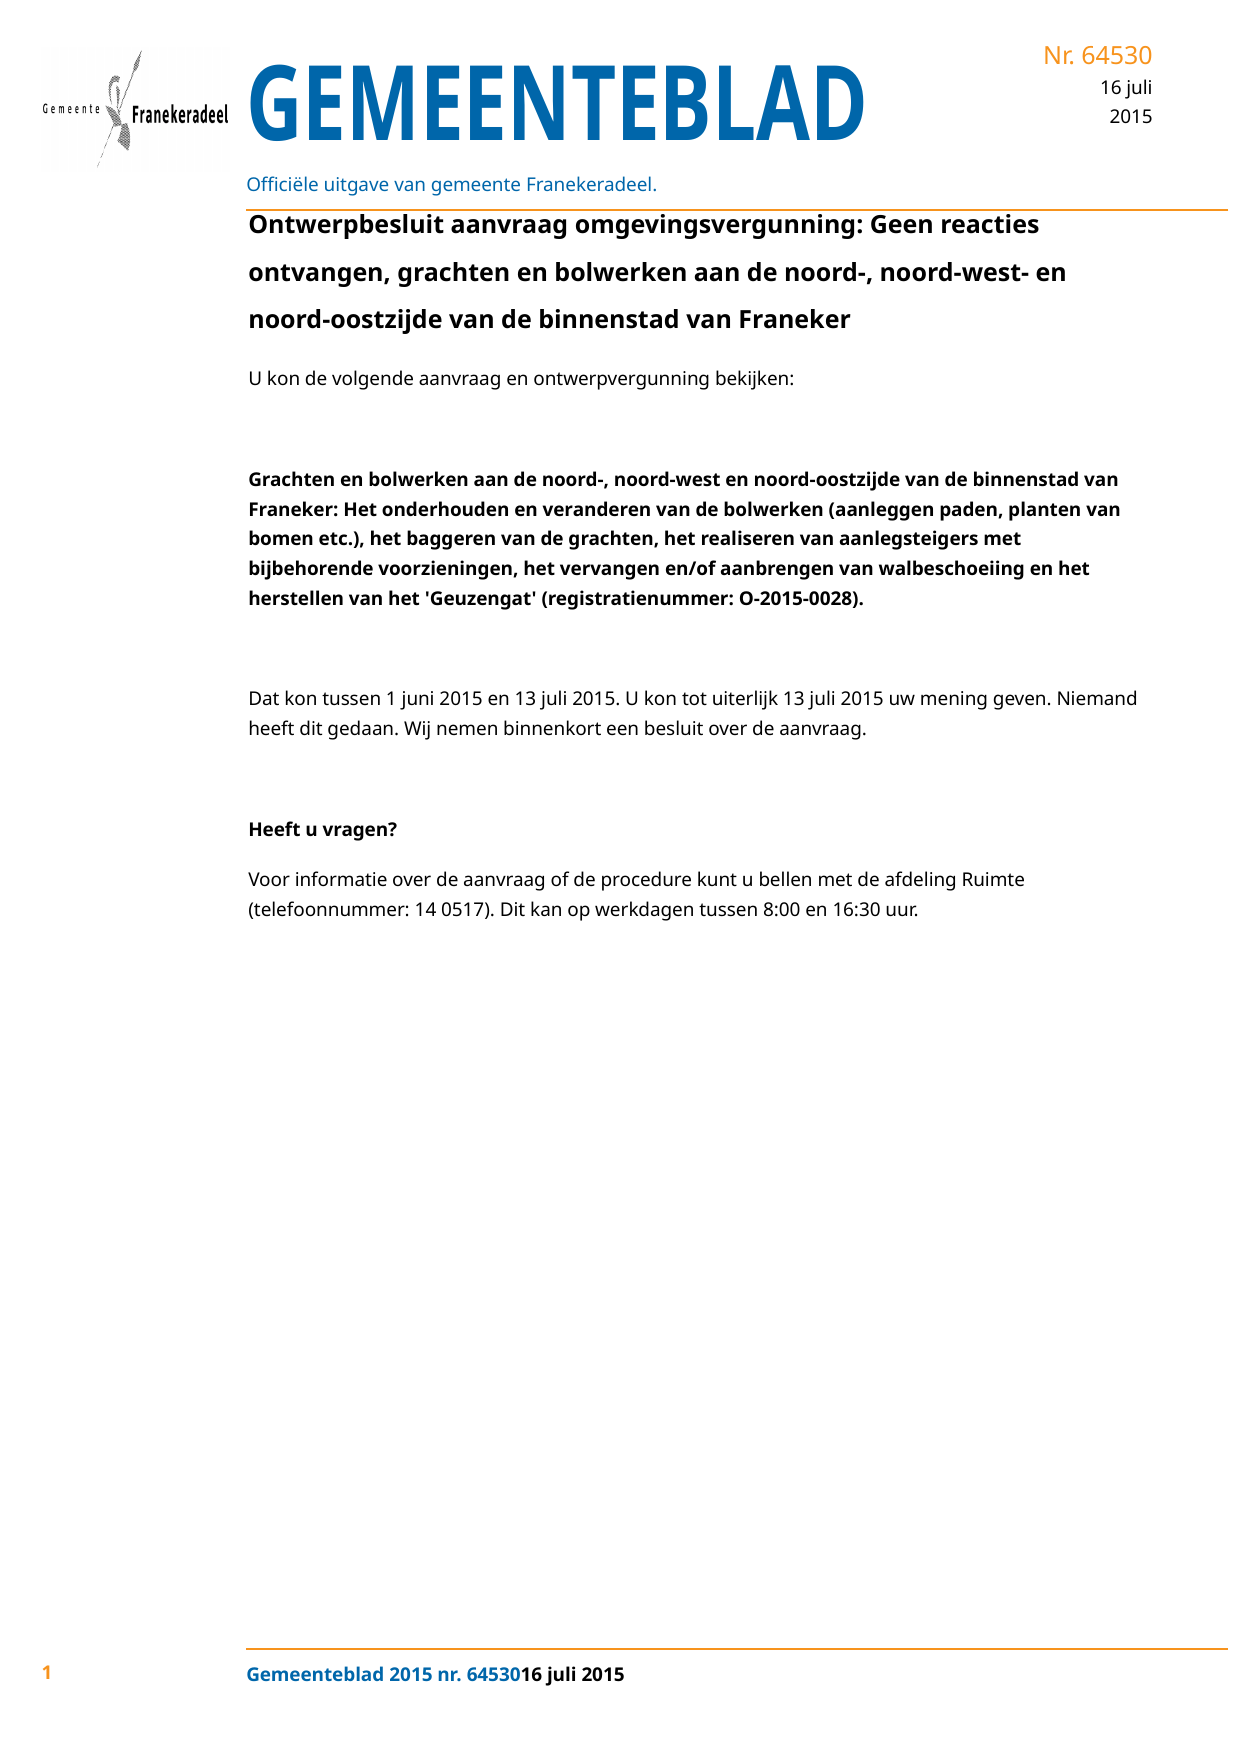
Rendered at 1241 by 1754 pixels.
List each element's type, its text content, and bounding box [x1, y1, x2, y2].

text Ontwerpbesluit aanvraag omgevingsvergunning: Geen reacties ontvangen, grachten en bolwerken aan de noord-, noord-west- en noord-oostzijde van de binnenstad van Franeker [248, 211, 1152, 336]
picture [41, 47, 231, 172]
text U kon de volgende aanvraag en ontwerpvergunning bekijken: [248, 366, 1152, 391]
text Grachten en bolwerken aan de noord-, noord-west en noord-oostzijde van de binnenstad van Franeker: Het onderhouden en veranderen van de bolwerken (aanleggen paden, planten van bomen etc.), het baggeren van de grachten, het realiseren van aanlegsteigers met bijbehorende voorzieningen, het vervangen en/of aanbrengen van walbeschoeiing en het herstellen van het 'Geuzengat' (registratienummer: O-2015-0028). [248, 466, 1152, 610]
text Voor informatie over de aanvraag of de procedure kunt u bellen met de afdeling Ruimte (telefoonnummer: 14 0517). Dit kan op werkdagen tussen 8:00 en 16:30 uur. [248, 866, 1152, 922]
text Heeft u vragen? [248, 816, 1152, 842]
text Dat kon tussen 1 juni 2015 en 13 juli 2015. U kon tot uiterlijk 13 juli 2015 uw mening geven. Niemand heeft dit gedaan. Wij nemen binnenkort een besluit over de aanvraag. [248, 686, 1152, 741]
